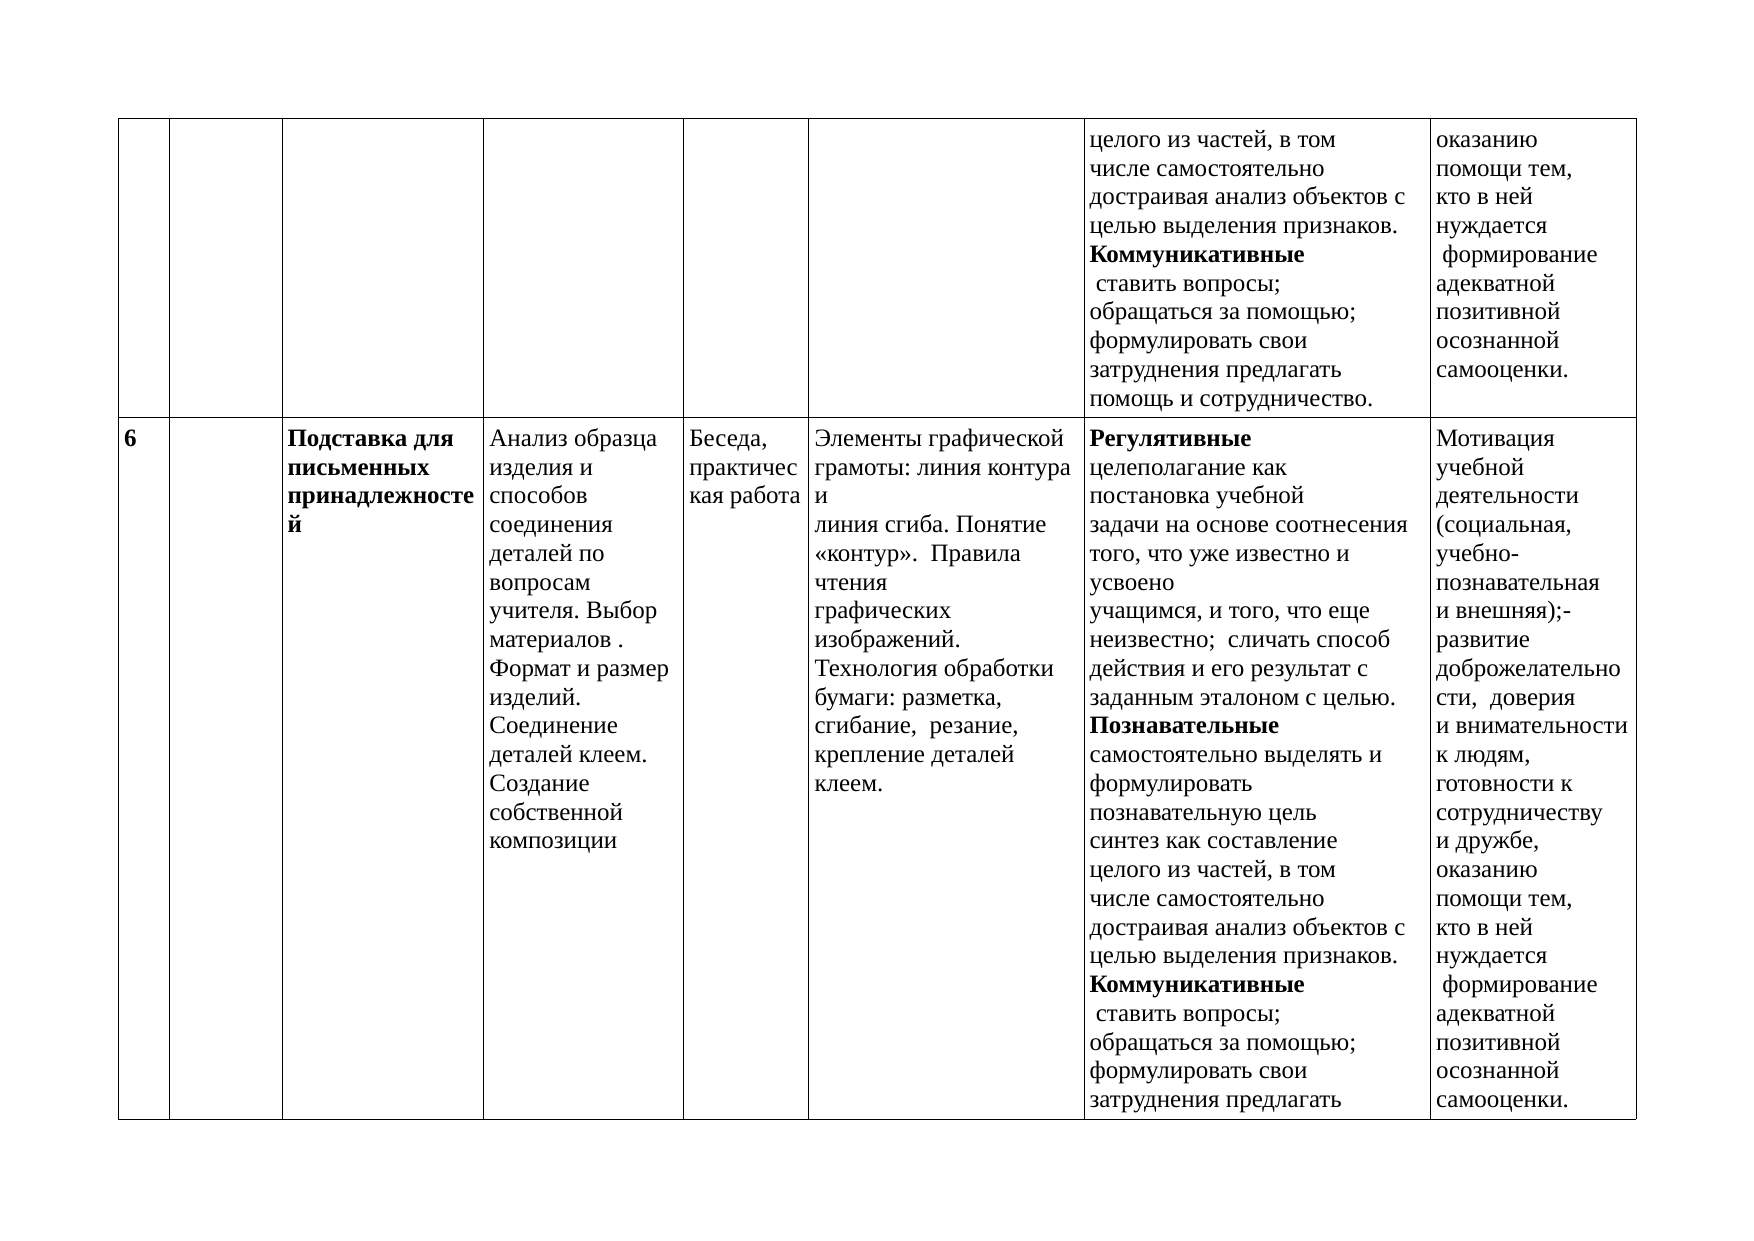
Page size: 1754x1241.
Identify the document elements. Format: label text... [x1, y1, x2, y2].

table_cell [119, 119, 169, 417]
table_cell [809, 119, 1084, 417]
table_cell Элементы графической грамоты: линия контура и линия сгиба. Понятие «контур». Правила чтения графических изображений. Технология обработки бумаги: разметка, сгибание, резание, крепление деталей клеем. [809, 418, 1084, 1119]
table_cell Мотивация учебной деятельности (социальная, учебно-познавательная и внешняя);- развитие доброжелательности, доверия и внимательности к людям, готовности к сотрудничеству и дружбе, оказанию помощи тем, кто в ней нуждается формирование адекватной позитивной осознанной самооценки. [1431, 418, 1636, 1119]
table_cell Беседа, практическая работа [684, 418, 808, 1119]
table_cell [283, 119, 483, 417]
table_cell [484, 119, 683, 417]
table_cell [170, 418, 282, 1119]
table_cell Анализ образца изделия и способов соединения деталей по вопросам учителя. Выбор материалов . Формат и размер изделий. Соединение деталей клеем. Создание собственной композиции [484, 418, 683, 1119]
table_cell Регулятивные целеполагание как постановка учебной задачи на основе соотнесения того, что уже известно и усвоено учащимся, и того, что еще неизвестно; сличать способ действия и его результат с заданным эталоном с целью. Познавательные самостоятельно выделять и формулировать познавательную цель синтез как составление целого из частей, в том числе самостоятельно достраивая анализ объектов с целью выделения признаков. Коммуникативные ставить вопросы; обращаться за помощью; формулировать свои затруднения предлагать [1085, 418, 1430, 1119]
table_cell Подставка для письменных принадлежностей [283, 418, 483, 1119]
table_cell оказанию помощи тем, кто в ней нуждается формирование адекватной позитивной осознанной самооценки. [1431, 119, 1636, 417]
table_cell [170, 119, 282, 417]
table_cell целого из частей, в том числе самостоятельно достраивая анализ объектов с целью выделения признаков. Коммуникативные ставить вопросы; обращаться за помощью; формулировать свои затруднения предлагать помощь и сотрудничество. [1085, 119, 1430, 417]
table_cell 6 [119, 418, 169, 1119]
table_cell [684, 119, 808, 417]
